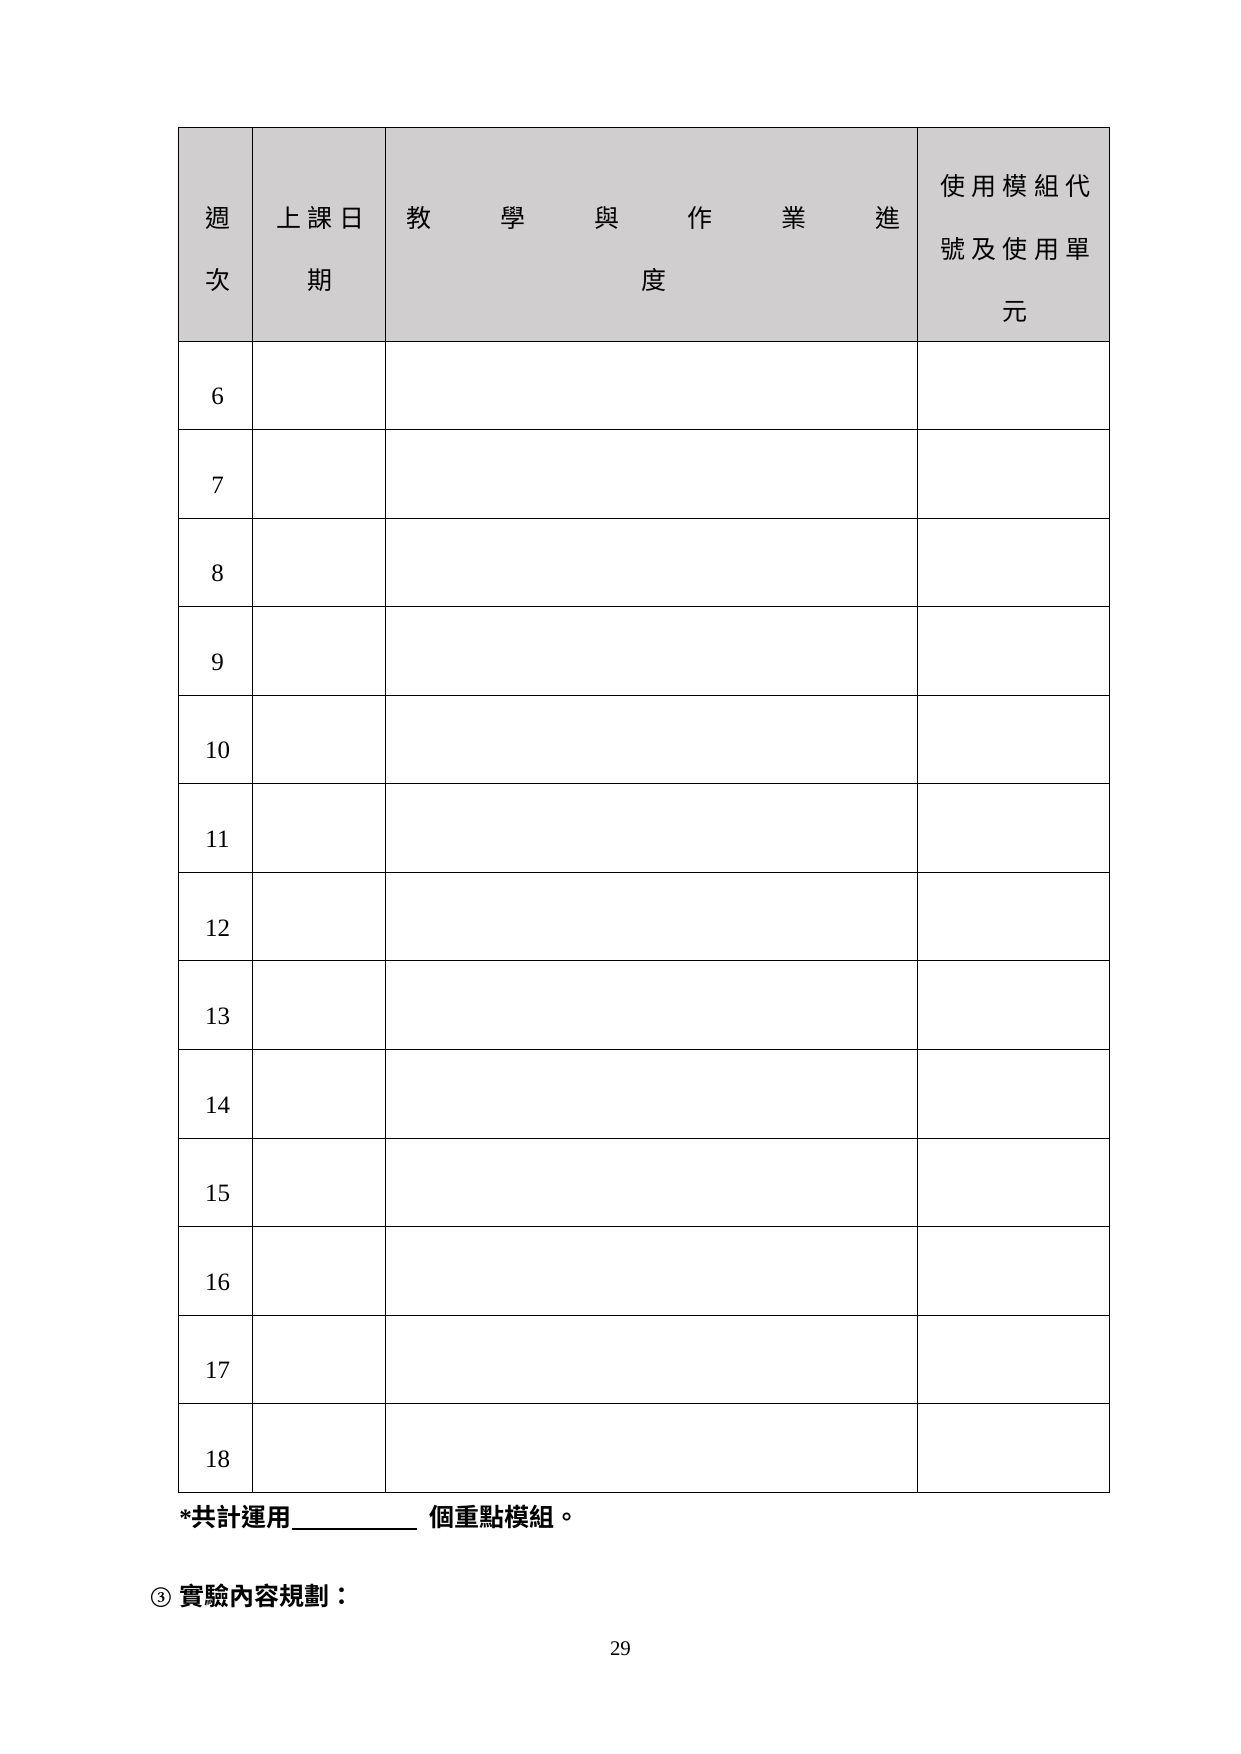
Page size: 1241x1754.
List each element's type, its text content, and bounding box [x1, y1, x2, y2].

table_cell 17 [179, 1316, 252, 1403]
table_cell [386, 1050, 917, 1137]
table_cell 8 [179, 519, 252, 606]
table_cell [386, 1227, 917, 1314]
table_header 週次 [179, 128, 252, 341]
table_cell [918, 873, 1109, 960]
table_cell [386, 342, 917, 429]
table_cell [918, 519, 1109, 606]
table_cell [918, 1050, 1109, 1137]
table_cell [253, 1050, 385, 1137]
table_header 使用模組代號及使用單元 [918, 128, 1109, 341]
table_cell 6 [179, 342, 252, 429]
table_cell [253, 1316, 385, 1403]
table_cell [386, 873, 917, 960]
table_cell 18 [179, 1404, 252, 1492]
table_cell [253, 696, 385, 783]
table_cell [918, 696, 1109, 783]
table_cell [253, 1404, 385, 1492]
table_cell [253, 1139, 385, 1226]
table_cell [386, 696, 917, 783]
table_cell [918, 1139, 1109, 1226]
table_cell [253, 342, 385, 429]
table_cell [918, 1227, 1109, 1314]
table_cell [918, 961, 1109, 1049]
table_cell [386, 1316, 917, 1403]
table_cell [386, 784, 917, 872]
table_cell [918, 607, 1109, 695]
table_cell [253, 519, 385, 606]
table_cell [386, 1139, 917, 1226]
table_cell [386, 519, 917, 606]
table_cell 9 [179, 607, 252, 695]
table_header 教 學 與 作 業 進 度 [386, 128, 917, 341]
table_cell [918, 784, 1109, 872]
table_cell [918, 1404, 1109, 1492]
list 實驗內容規劃： [150, 1572, 1120, 1613]
table_cell 16 [179, 1227, 252, 1314]
table_cell 11 [179, 784, 252, 872]
table_cell [386, 1404, 917, 1492]
table_cell [386, 430, 917, 518]
table_cell 13 [179, 961, 252, 1049]
table_cell 14 [179, 1050, 252, 1137]
table_cell [253, 607, 385, 695]
table_cell [386, 607, 917, 695]
table_header 上課日期 [253, 128, 385, 341]
table_cell 12 [179, 873, 252, 960]
table_cell [253, 430, 385, 518]
table_cell [918, 1316, 1109, 1403]
table_cell 7 [179, 430, 252, 518]
table_cell [253, 784, 385, 872]
table_cell [253, 873, 385, 960]
table_cell [253, 961, 385, 1049]
table_cell 15 [179, 1139, 252, 1226]
text *共計運用 個重點模組。 [179, 1493, 1120, 1534]
table_cell [386, 961, 917, 1049]
table_cell 10 [179, 696, 252, 783]
table_cell [918, 342, 1109, 429]
table_cell [253, 1227, 385, 1314]
table_cell [918, 430, 1109, 518]
